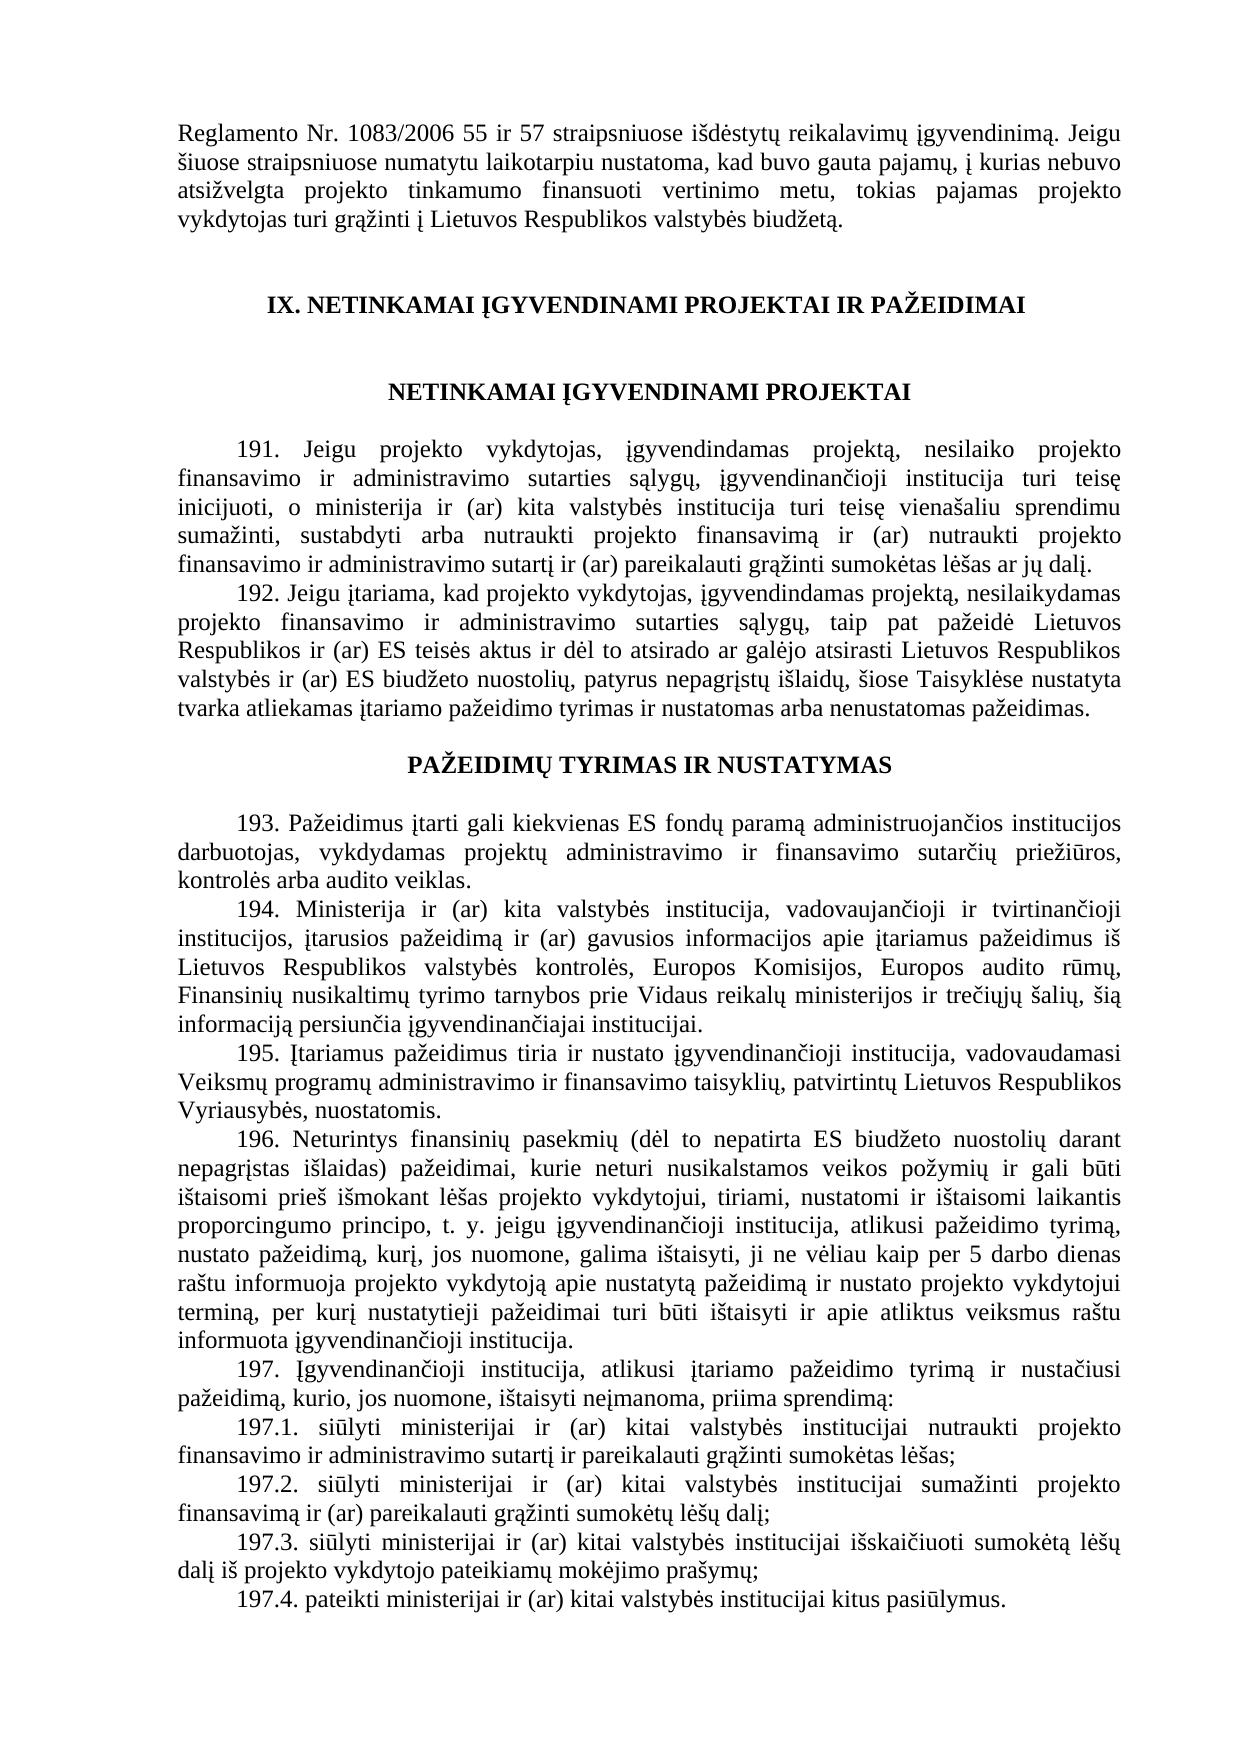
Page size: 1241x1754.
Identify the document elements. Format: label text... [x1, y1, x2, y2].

text Reglamento Nr. 1083/2006 55 ir 57 straipsniuose išdėstytų reikalavimų įgyvendinimą. Jeigu šiuose straipsniuose numatytu laikotarpiu nustatoma, kad buvo gauta pajamų, į kurias nebuvo atsižvelgta projekto tinkamumo finansuoti vertinimo metu, tokias pajamas projekto vykdytojas turi grąžinti į Lietuvos Respublikos valstybės biudžetą. [177, 118, 1122, 233]
text 197.3. siūlyti ministerijai ir (ar) kitai valstybės institucijai išskaičiuoti sumokėtą lėšų dalį iš projekto vykdytojo pateikiamų mokėjimo prašymų; [177, 1527, 1122, 1584]
text PAŽEIDIMŲ TYRIMAS IR NUSTATYMAS [177, 751, 1122, 779]
text IX. NETINKAMAI ĮGYVENDINAMI PROJEKTAI IR PAŽEIDIMAI [177, 291, 1122, 319]
text 196. Neturintys finansinių pasekmių (dėl to nepatirta ES biudžeto nuostolių darant nepagrįstas išlaidas) pažeidimai, kurie neturi nusikalstamos veikos požymių ir gali būti ištaisomi prieš išmokant lėšas projekto vykdytojui, tiriami, nustatomi ir ištaisomi laikantis proporcingumo principo, t. y. jeigu įgyvendinančioji institucija, atlikusi pažeidimo tyrimą, nustato pažeidimą, kurį, jos nuomone, galima ištaisyti, ji ne vėliau kaip per 5 darbo dienas raštu informuoja projekto vykdytoją apie nustatytą pažeidimą ir nustato projekto vykdytojui terminą, per kurį nustatytieji pažeidimai turi būti ištaisyti ir apie atliktus veiksmus raštu informuota įgyvendinančioji institucija. [177, 1124, 1122, 1354]
text 197.2. siūlyti ministerijai ir (ar) kitai valstybės institucijai sumažinti projekto finansavimą ir (ar) pareikalauti grąžinti sumokėtų lėšų dalį; [177, 1469, 1122, 1527]
text 197.1. siūlyti ministerijai ir (ar) kitai valstybės institucijai nutraukti projekto finansavimo ir administravimo sutartį ir pareikalauti grąžinti sumokėtas lėšas; [177, 1412, 1122, 1469]
text 197. Įgyvendinančioji institucija, atlikusi įtariamo pažeidimo tyrimą ir nustačiusi pažeidimą, kurio, jos nuomone, ištaisyti neįmanoma, priima sprendimą: [177, 1354, 1122, 1412]
text 194. Ministerija ir (ar) kita valstybės institucija, vadovaujančioji ir tvirtinančioji institucijos, įtarusios pažeidimą ir (ar) gavusios informacijos apie įtariamus pažeidimus iš Lietuvos Respublikos valstybės kontrolės, Europos Komisijos, Europos audito rūmų, Finansinių nusikaltimų tyrimo tarnybos prie Vidaus reikalų ministerijos ir trečiųjų šalių, šią informaciją persiunčia įgyvendinančiajai institucijai. [177, 894, 1122, 1038]
text 191. Jeigu projekto vykdytojas, įgyvendindamas projektą, nesilaiko projekto finansavimo ir administravimo sutarties sąlygų, įgyvendinančioji institucija turi teisę inicijuoti, o ministerija ir (ar) kita valstybės institucija turi teisę vienašaliu sprendimu sumažinti, sustabdyti arba nutraukti projekto finansavimą ir (ar) nutraukti projekto finansavimo ir administravimo sutartį ir (ar) pareikalauti grąžinti sumokėtas lėšas ar jų dalį. [177, 434, 1122, 578]
text 192. Jeigu įtariama, kad projekto vykdytojas, įgyvendindamas projektą, nesilaikydamas projekto finansavimo ir administravimo sutarties sąlygų, taip pat pažeidė Lietuvos Respublikos ir (ar) ES teisės aktus ir dėl to atsirado ar galėjo atsirasti Lietuvos Respublikos valstybės ir (ar) ES biudžeto nuostolių, patyrus nepagrįstų išlaidų, šiose Taisyklėse nustatyta tvarka atliekamas įtariamo pažeidimo tyrimas ir nustatomas arba nenustatomas pažeidimas. [177, 578, 1122, 722]
text NETINKAMAI ĮGYVENDINAMI PROJEKTAI [177, 377, 1122, 406]
text 193. Pažeidimus įtarti gali kiekvienas ES fondų paramą administruojančios institucijos darbuotojas, vykdydamas projektų administravimo ir finansavimo sutarčių priežiūros, kontrolės arba audito veiklas. [177, 808, 1122, 894]
text 195. Įtariamus pažeidimus tiria ir nustato įgyvendinančioji institucija, vadovaudamasi Veiksmų programų administravimo ir finansavimo taisyklių, patvirtintų Lietuvos Respublikos Vyriausybės, nuostatomis. [177, 1038, 1122, 1124]
text 197.4. pateikti ministerijai ir (ar) kitai valstybės institucijai kitus pasiūlymus. [177, 1584, 1122, 1613]
